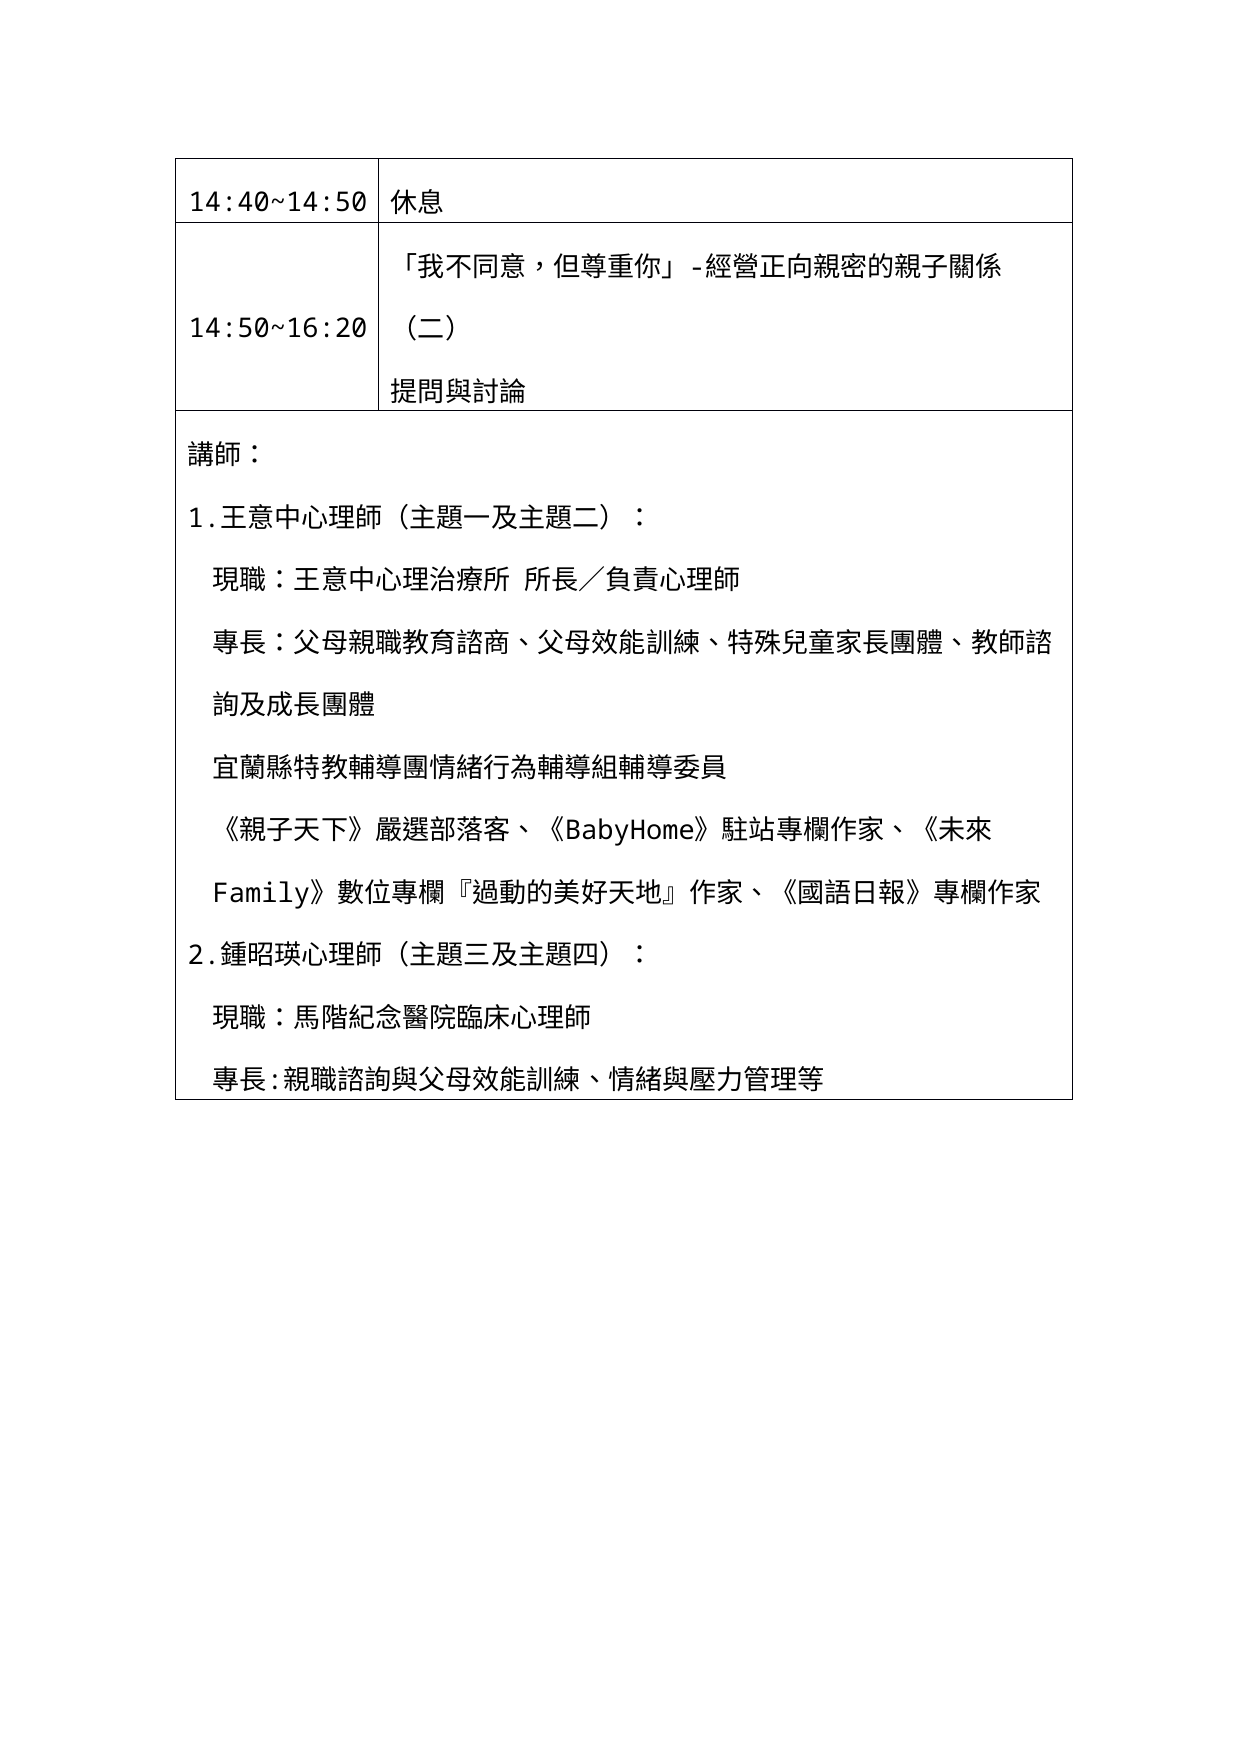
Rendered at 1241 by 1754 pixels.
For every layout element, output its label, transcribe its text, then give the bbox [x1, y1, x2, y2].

table_cell 休息 [379, 159, 1072, 222]
table_cell 「我不同意，但尊重你」-經營正向親密的親子關係（二） 提問與討論 [379, 223, 1072, 410]
table_cell 14:50~16:20 [176, 223, 378, 410]
table_cell 講師： 1.王意中心理師（主題一及主題二）： 現職：王意中心理治療所 所長／負責心理師 專長：父母親職教育諮商、父母效能訓練、特殊兒童家長團體、教師諮詢及成長團體 宜蘭縣特教輔導團情緒行為輔導組輔導委員 《親子天下》嚴選部落客、《BabyHome》駐站專欄作家、《未來Family》數位專欄『過動的美好天地』作家、《國語日報》專欄作家 2.鍾昭瑛心理師（主題三及主題四）： 現職：馬階紀念醫院臨床心理師 專長:親職諮詢與父母效能訓練、情緒與壓力管理等 [176, 411, 1072, 1099]
table_cell 14:40~14:50 [176, 159, 378, 222]
